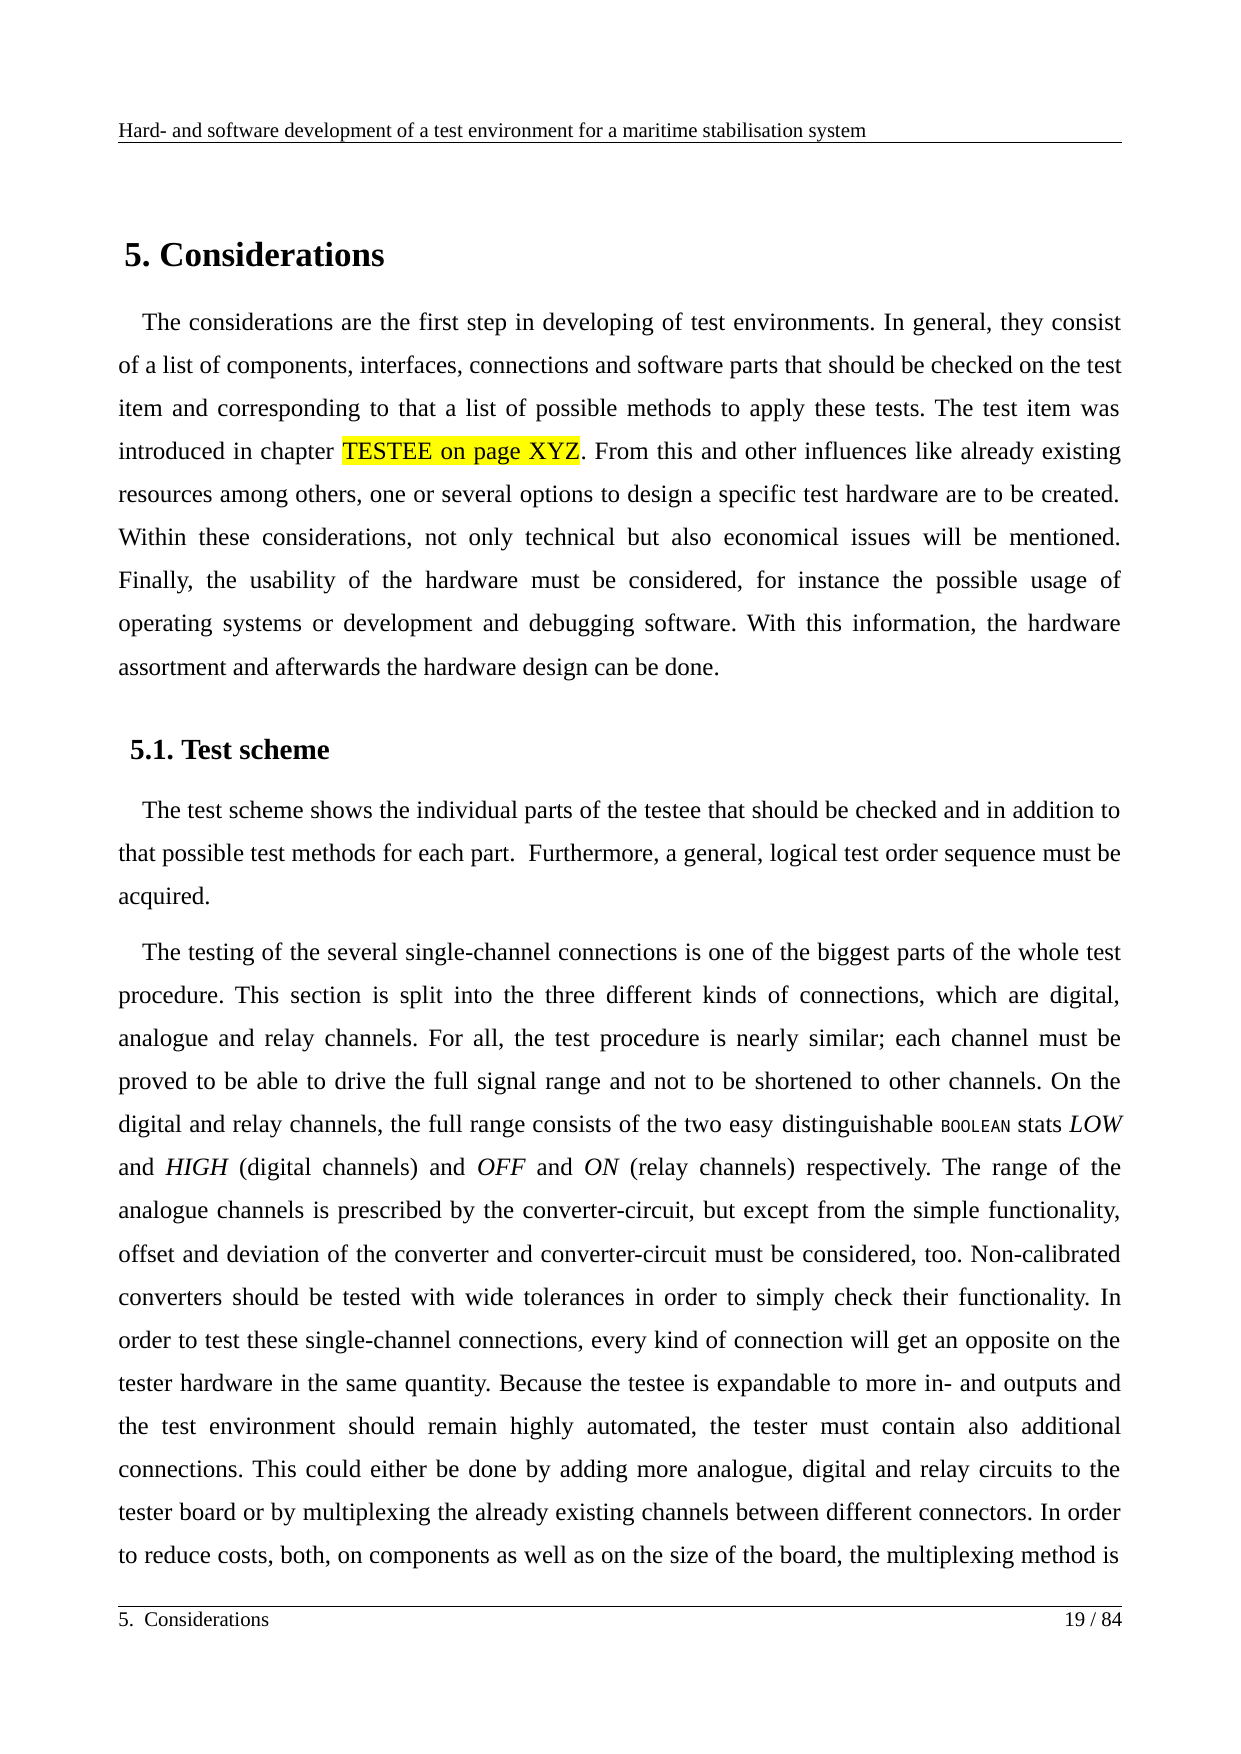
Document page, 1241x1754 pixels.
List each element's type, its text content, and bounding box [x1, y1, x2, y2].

text The test scheme shows the individual parts of the testee that should be checked and in addition to that possible test methods for each part. Furthermore, a general, logical test order sequence must be acquired. [118, 795, 1122, 910]
text The considerations are the first step in developing of test environments. In general, they consist of a list of components, interfaces, connections and software parts that should be checked on the test item and corresponding to that a list of possible methods to apply these tests. The test item was introduced in chapter TESTEE on page XYZ. From this and other influences like already existing resources among others, one or several options to design a specific test hardware are to be created. Within these considerations, not only technical but also economical issues will be mentioned. Finally, the usability of the hardware must be considered, for instance the possible usage of operating systems or development and debugging software. With this information, the hardware assortment and afterwards the hardware design can be done. [118, 307, 1122, 680]
subtitle Test scheme [118, 732, 1122, 766]
text The testing of the several single-channel connections is one of the biggest parts of the whole test procedure. This section is split into the three different kinds of connections, which are digital, analogue and relay channels. For all, the test procedure is nearly similar; each channel must be proved to be able to drive the full signal range and not to be shortened to other channels. On the digital and relay channels, the full range consists of the two easy distinguishable BOOLEAN stats LOW and HIGH (digital channels) and OFF and ON (relay channels) respectively. The range of the analogue channels is prescribed by the converter-circuit, but except from the simple functionality, offset and deviation of the converter and converter-circuit must be considered, too. Non-calibrated converters should be tested with wide tolerances in order to simply check their functionality. In order to test these single-channel connections, every kind of connection will get an opposite on the tester hardware in the same quantity. Because the testee is expandable to more in- and outputs and the test environment should remain highly automated, the tester must contain also additional connections. This could either be done by adding more analogue, digital and relay circuits to the tester board or by multiplexing the already existing channels between different connectors. In order to reduce costs, both, on components as well as on the size of the board, the multiplexing method is [118, 937, 1122, 1569]
subtitle Considerations [118, 234, 1122, 274]
